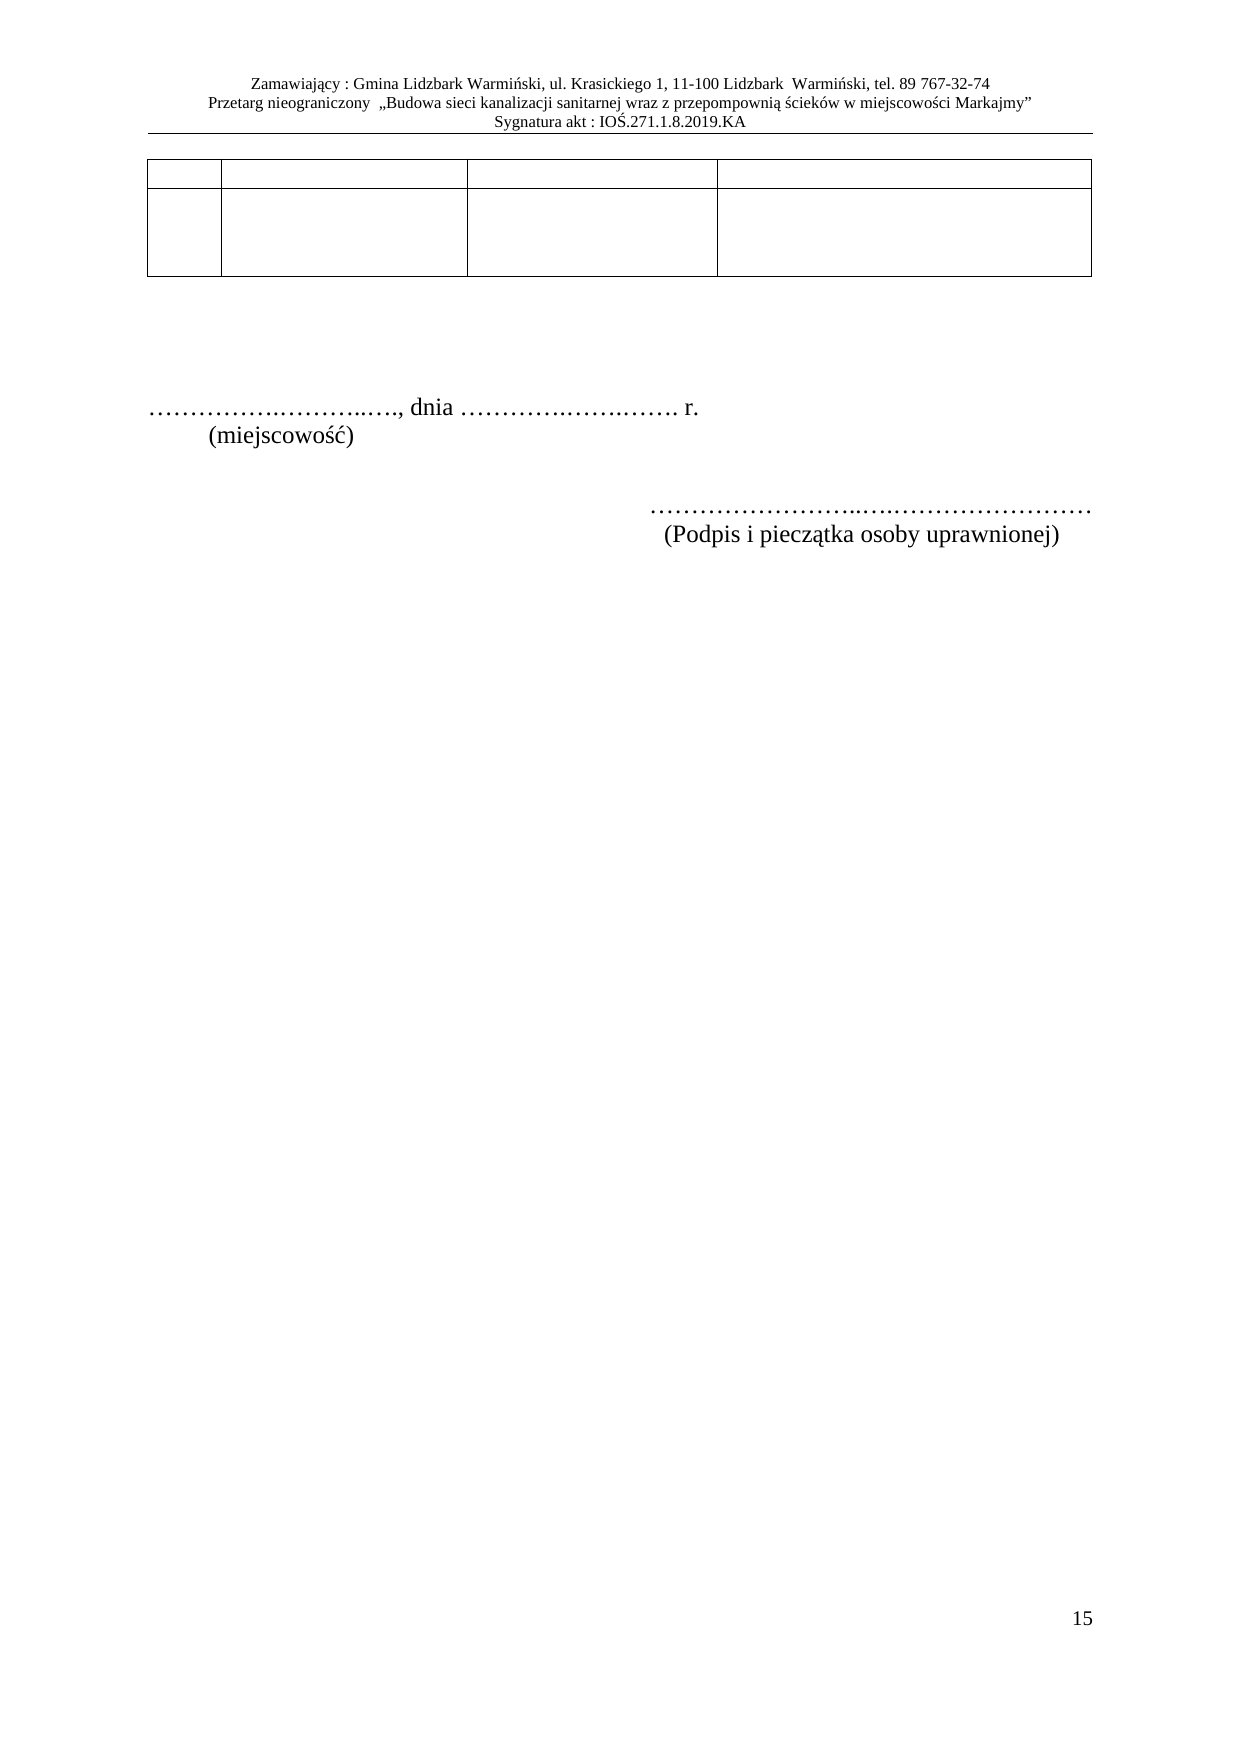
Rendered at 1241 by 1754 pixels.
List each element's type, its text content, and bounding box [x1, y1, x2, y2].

table_cell [148, 189, 221, 276]
text (miejscowość) [177, 420, 1093, 449]
text (Podpis i pieczątka osoby uprawnionej) [619, 519, 1093, 548]
text ……………………..….…………………… [148, 462, 1093, 519]
table_cell [468, 160, 717, 188]
table_cell [718, 160, 1091, 188]
table_cell [222, 160, 467, 188]
text …………….………..…., dnia ………….…….……. r. [148, 392, 1093, 420]
table_cell [222, 189, 467, 276]
table_cell [718, 189, 1091, 276]
table_cell [148, 160, 221, 188]
table_cell [468, 189, 717, 276]
